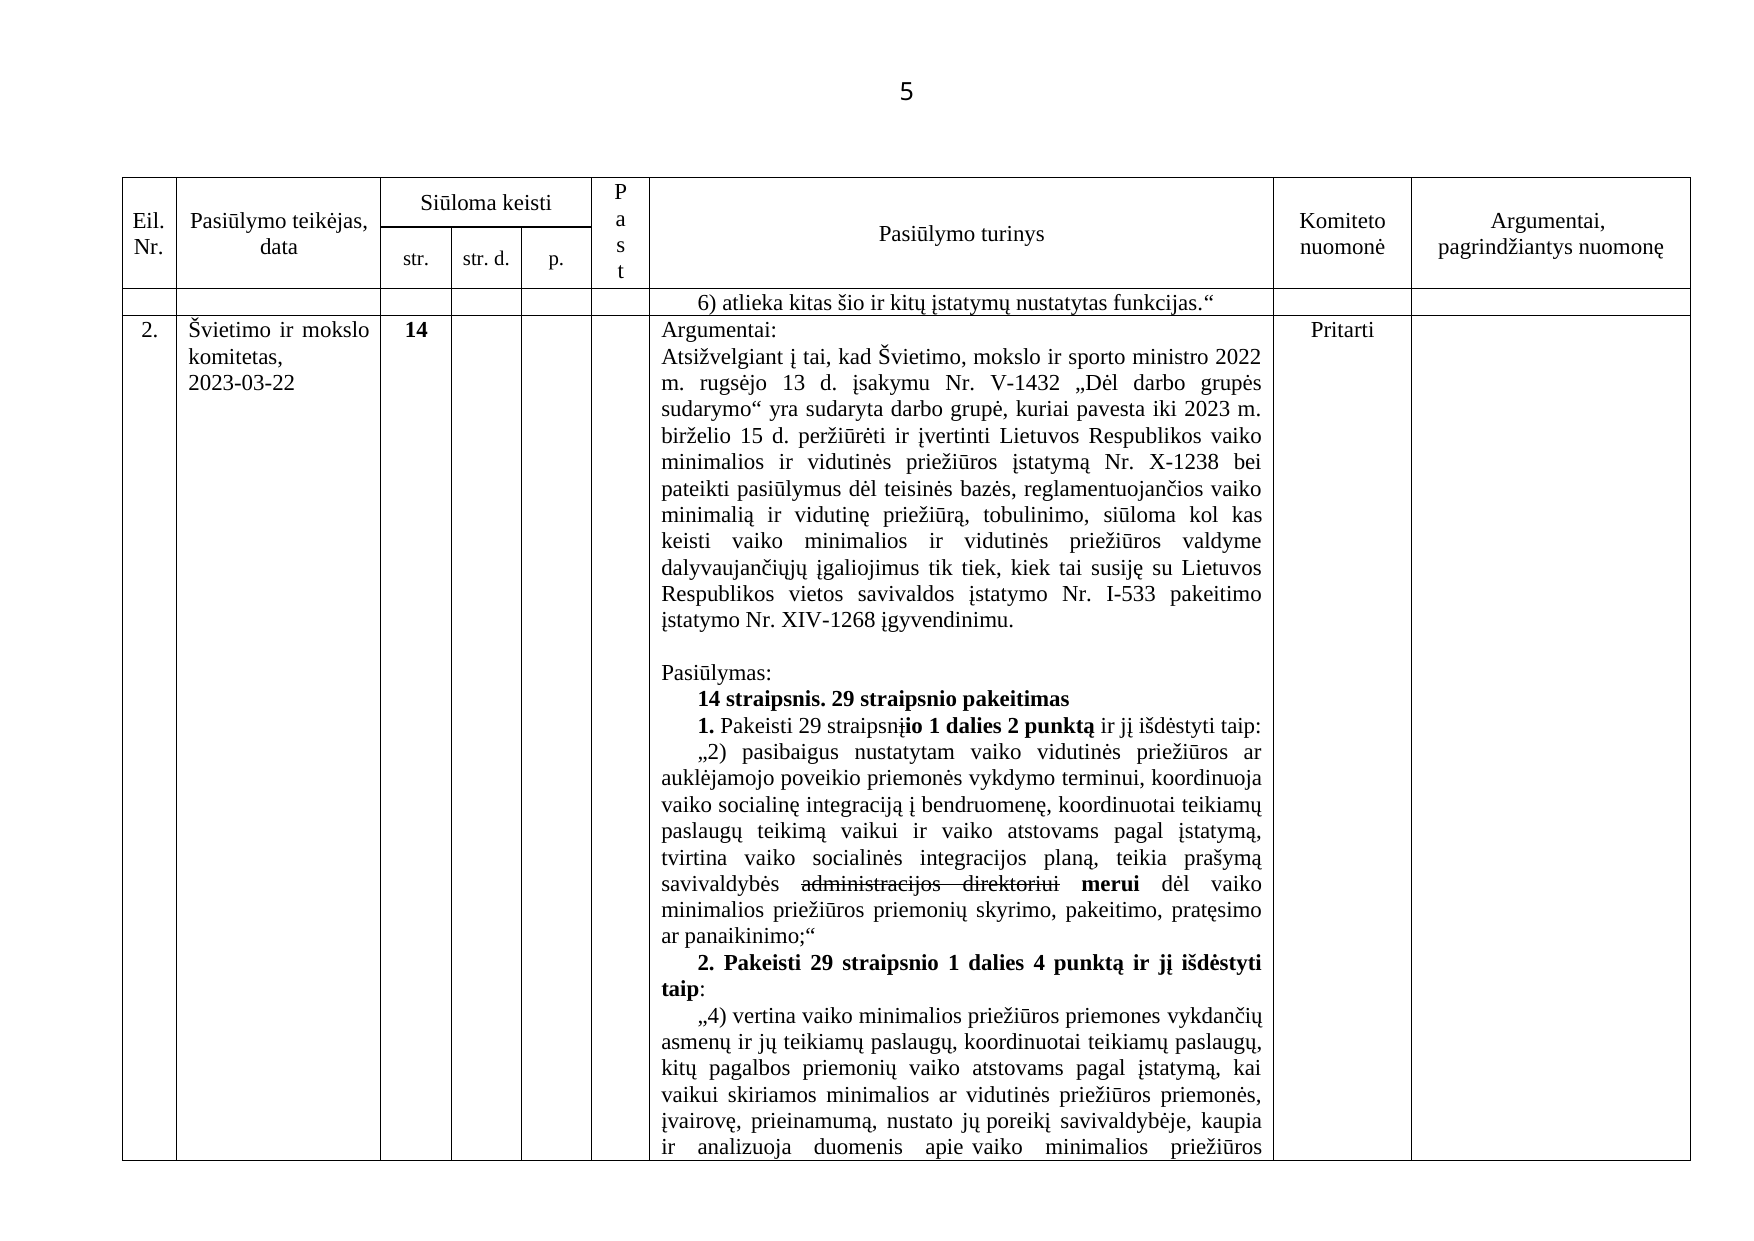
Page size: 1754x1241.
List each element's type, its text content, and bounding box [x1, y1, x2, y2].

table_cell [452, 316, 521, 1160]
table_header Komiteto nuomonė [1274, 178, 1411, 288]
table_cell Argumentai: Atsižvelgiant į tai, kad Švietimo, mokslo ir sporto ministro 2022 m. rugsėjo 13 d. įsakymu Nr. V-1432 „Dėl darbo grupės sudarymo“ yra sudaryta darbo grupė, kuriai pavesta iki 2023 m. birželio 15 d. peržiūrėti ir įvertinti Lietuvos Respublikos vaiko minimalios ir vidutinės priežiūros įstatymą Nr. X-1238 bei pateikti pasiūlymus dėl teisinės bazės, reglamentuojančios vaiko minimalią ir vidutinę priežiūrą, tobulinimo, siūloma kol kas keisti vaiko minimalios ir vidutinės priežiūros valdyme dalyvaujančiųjų įgaliojimus tik tiek, kiek tai susiję su Lietuvos Respublikos vietos savivaldos įstatymo Nr. I-533 pakeitimo įstatymo Nr. XIV-1268 įgyvendinimu. Pasiūlymas: 14 straipsnis. 29 straipsnio pakeitimas 1. Pakeisti 29 straipsnįio 1 dalies 2 punktą ir jį išdėstyti taip: „2) pasibaigus nustatytam vaiko vidutinės priežiūros ar auklėjamojo poveikio priemonės vykdymo terminui, koordinuoja vaiko socialinę integraciją į bendruomenę, koordinuotai teikiamų paslaugų teikimą vaikui ir vaiko atstovams pagal įstatymą, tvirtina vaiko socialinės integracijos planą, teikia prašymą savivaldybės administracijos direktoriui merui dėl vaiko minimalios priežiūros priemonių skyrimo, pakeitimo, pratęsimo ar panaikinimo;“ 2. Pakeisti 29 straipsnio 1 dalies 4 punktą ir jį išdėstyti taip: „4) vertina vaiko minimalios priežiūros priemones vykdančių asmenų ir jų teikiamų paslaugų, koordinuotai teikiamų paslaugų, kitų pagalbos priemonių vaiko atstovams pagal įstatymą, kai vaikui skiriamos minimalios ar vidutinės priežiūros priemonės, įvairovę, prieinamumą, nustato jų poreikį savivaldybėje, kaupia ir analizuoja duomenis apie vaiko minimalios priežiūros [650, 316, 1273, 1160]
table_cell 14 [381, 316, 451, 1160]
table_header Eil. Nr. [123, 178, 176, 288]
table_cell 6) atlieka kitas šio ir kitų įstatymų nustatytas funkcijas.“ [650, 289, 1273, 315]
table_cell Pritarti [1274, 316, 1411, 1160]
table_cell [1274, 289, 1411, 315]
table_cell [522, 316, 591, 1160]
table_cell [1412, 289, 1690, 315]
table_cell [452, 289, 521, 315]
table_header Pasiūlymo teikėjas, data [177, 178, 380, 288]
table_cell [123, 289, 176, 315]
table_header Pastabos [592, 178, 649, 288]
table_cell [381, 289, 451, 315]
table_cell [1412, 316, 1690, 1160]
table_cell str. [381, 228, 451, 288]
table_header Argumentai, pagrindžiantys nuomonę [1412, 178, 1690, 288]
table_cell [592, 289, 649, 315]
table_cell 2. [123, 316, 176, 1160]
table_header Pasiūlymo turinys [650, 178, 1273, 288]
table_cell [522, 289, 591, 315]
table_cell [592, 316, 649, 1160]
table_cell p. [522, 228, 591, 288]
table_cell Švietimo ir mokslo komitetas, 2023-03-22 [177, 316, 380, 1160]
table_header Siūloma keisti [381, 178, 591, 226]
table_cell str. d. [452, 228, 521, 288]
table_cell [177, 289, 380, 315]
